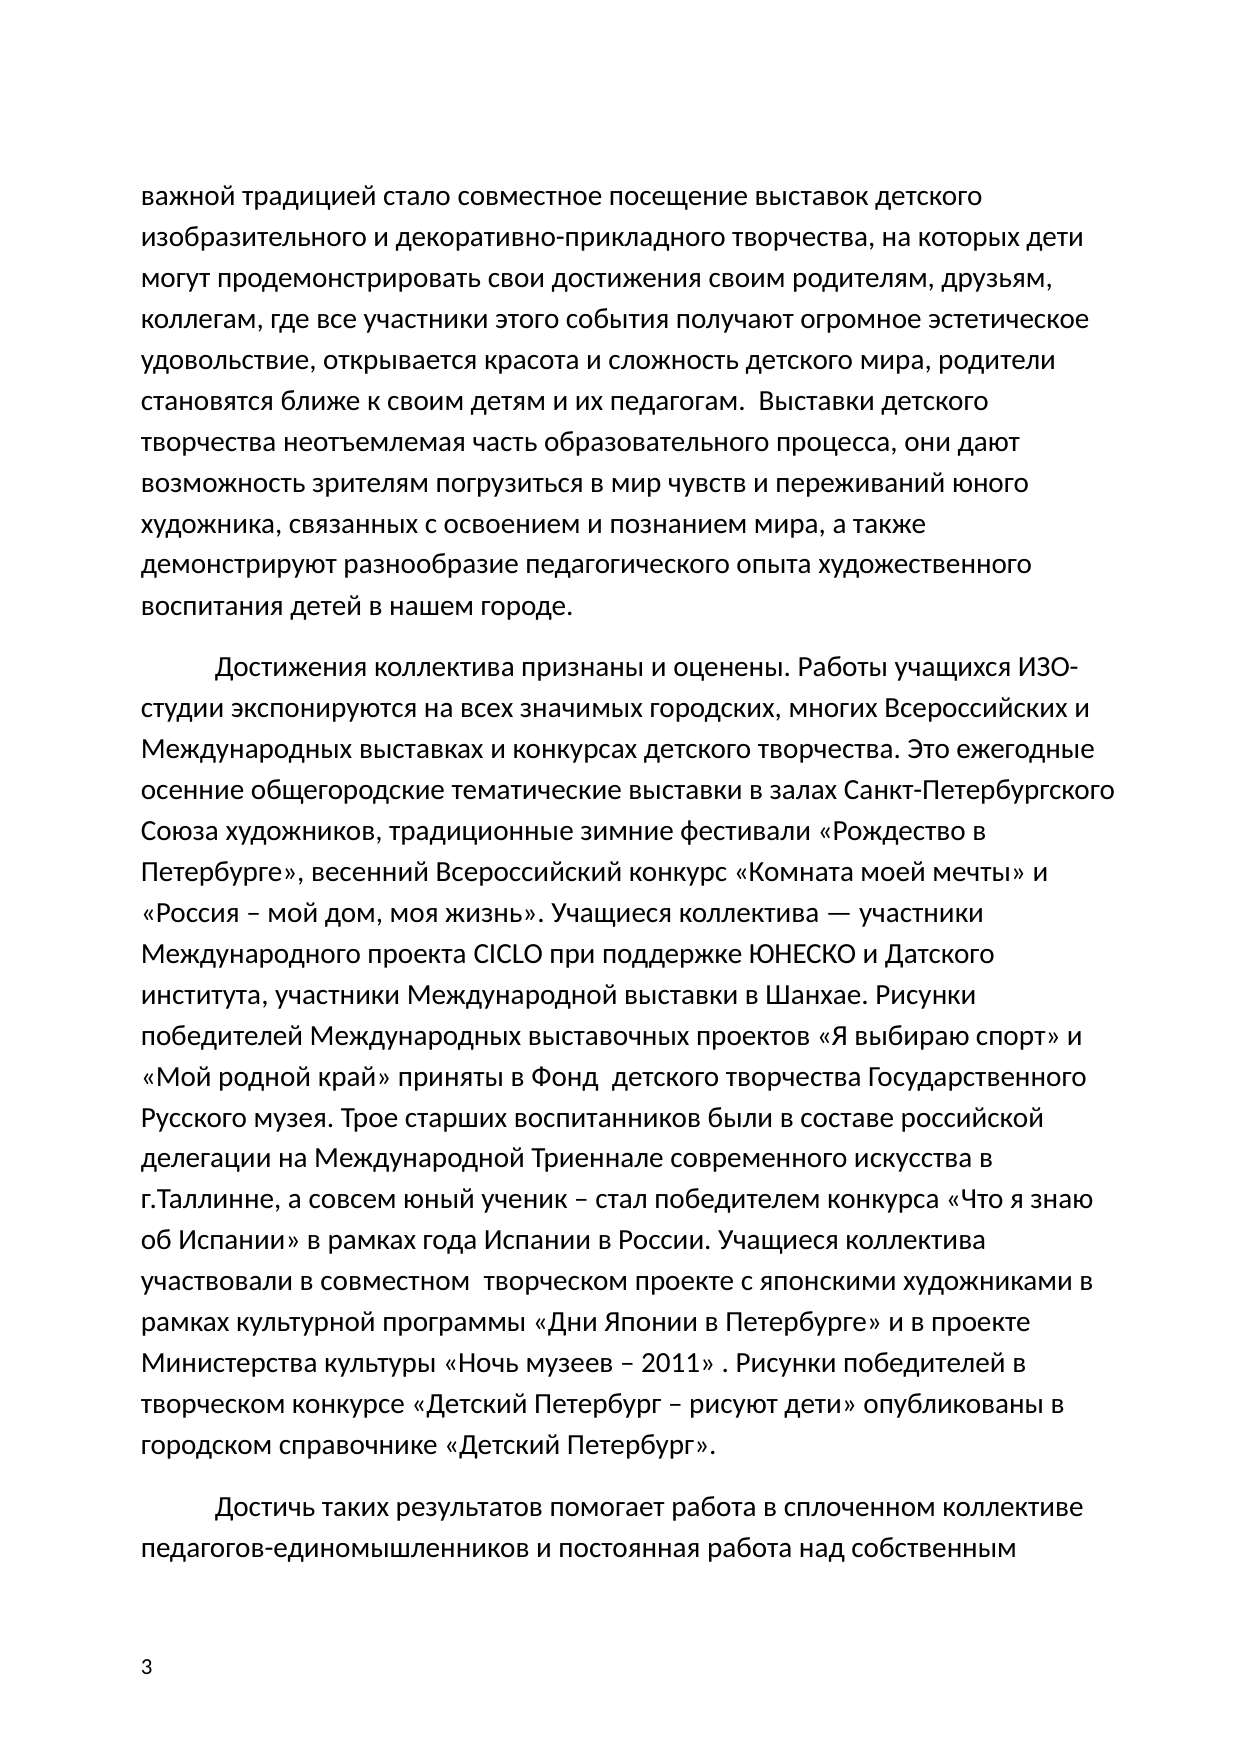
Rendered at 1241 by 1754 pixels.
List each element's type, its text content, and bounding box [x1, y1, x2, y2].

text важной традицией стало совместное посещение выставок детского изобразительного и декоративно-прикладного творчества, на которых дети могут продемонстрировать свои достижения своим родителям, друзьям, коллегам, где все участники этого события получают огромное эстетическое удовольствие, открывается красота и сложность детского мира, родители становятся ближе к своим детям и их педагогам. Выставки детского творчества неотъемлемая часть образовательного процесса, они дают возможность зрителям погрузиться в мир чувств и переживаний юного художника, связанных с освоением и познанием мира, а также демонстрируют разнообразие педагогического опыта художественного воспитания детей в нашем городе. [141, 177, 1122, 622]
text Достичь таких результатов помогает работа в сплоченном коллективе педагогов-единомышленников и постоянная работа над собственным [141, 1488, 1122, 1564]
text Достижения коллектива признаны и оценены. Работы учащихся ИЗО-студии экспонируются на всех значимых городских, многих Всероссийских и Международных выставках и конкурсах детского творчества. Это ежегодные осенние общегородские тематические выставки в залах Санкт-Петербургского Союза художников, традиционные зимние фестивали «Рождество в Петербурге», весенний Всероссийский конкурс «Комната моей мечты» и «Россия – мой дом, моя жизнь». Учащиеся коллектива — участники Международного проекта CICLO при поддержке ЮНЕСКО и Датского института, участники Международной выставки в Шанхае. Рисунки победителей Международных выставочных проектов «Я выбираю спорт» и «Мой родной край» приняты в Фонд детского творчества Государственного Русского музея. Трое старших воспитанников были в составе российской делегации на Международной Триеннале современного искусства в г.Таллинне, а совсем юный ученик – стал победителем конкурса «Что я знаю об Испании» в рамках года Испании в России. Учащиеся коллектива участвовали в совместном творческом проекте с японскими художниками в рамках культурной программы «Дни Японии в Петербурге» и в проекте Министерства культуры «Ночь музеев – 2011» . Рисунки победителей в творческом конкурсе «Детский Петербург – рисуют дети» опубликованы в городском справочнике «Детский Петербург». [141, 648, 1122, 1462]
